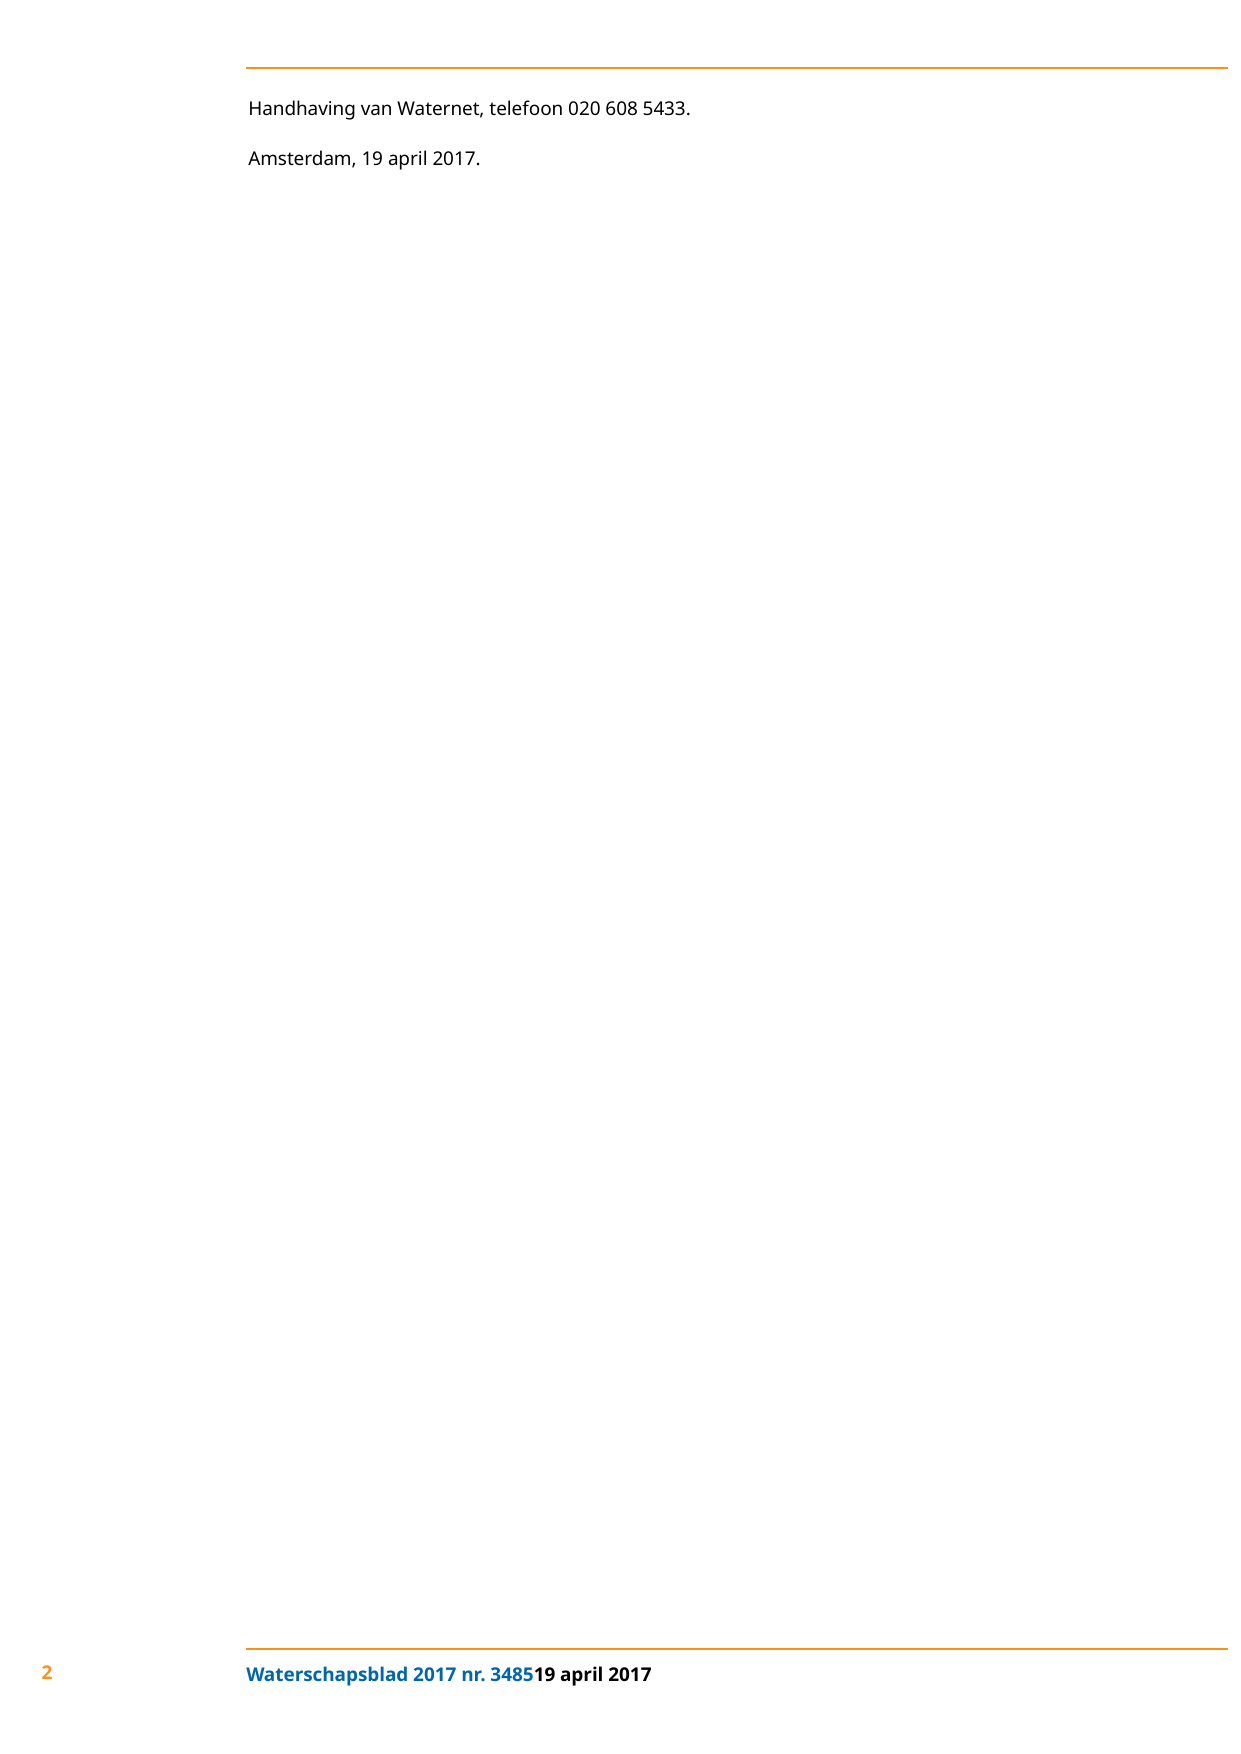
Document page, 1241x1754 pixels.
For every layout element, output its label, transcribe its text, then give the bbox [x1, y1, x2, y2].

picture [41, 47, 231, 172]
text Amsterdam, 19 april 2017. [248, 145, 1152, 171]
text Handhaving van Waternet, telefoon 020 608 5433. [248, 95, 1152, 121]
